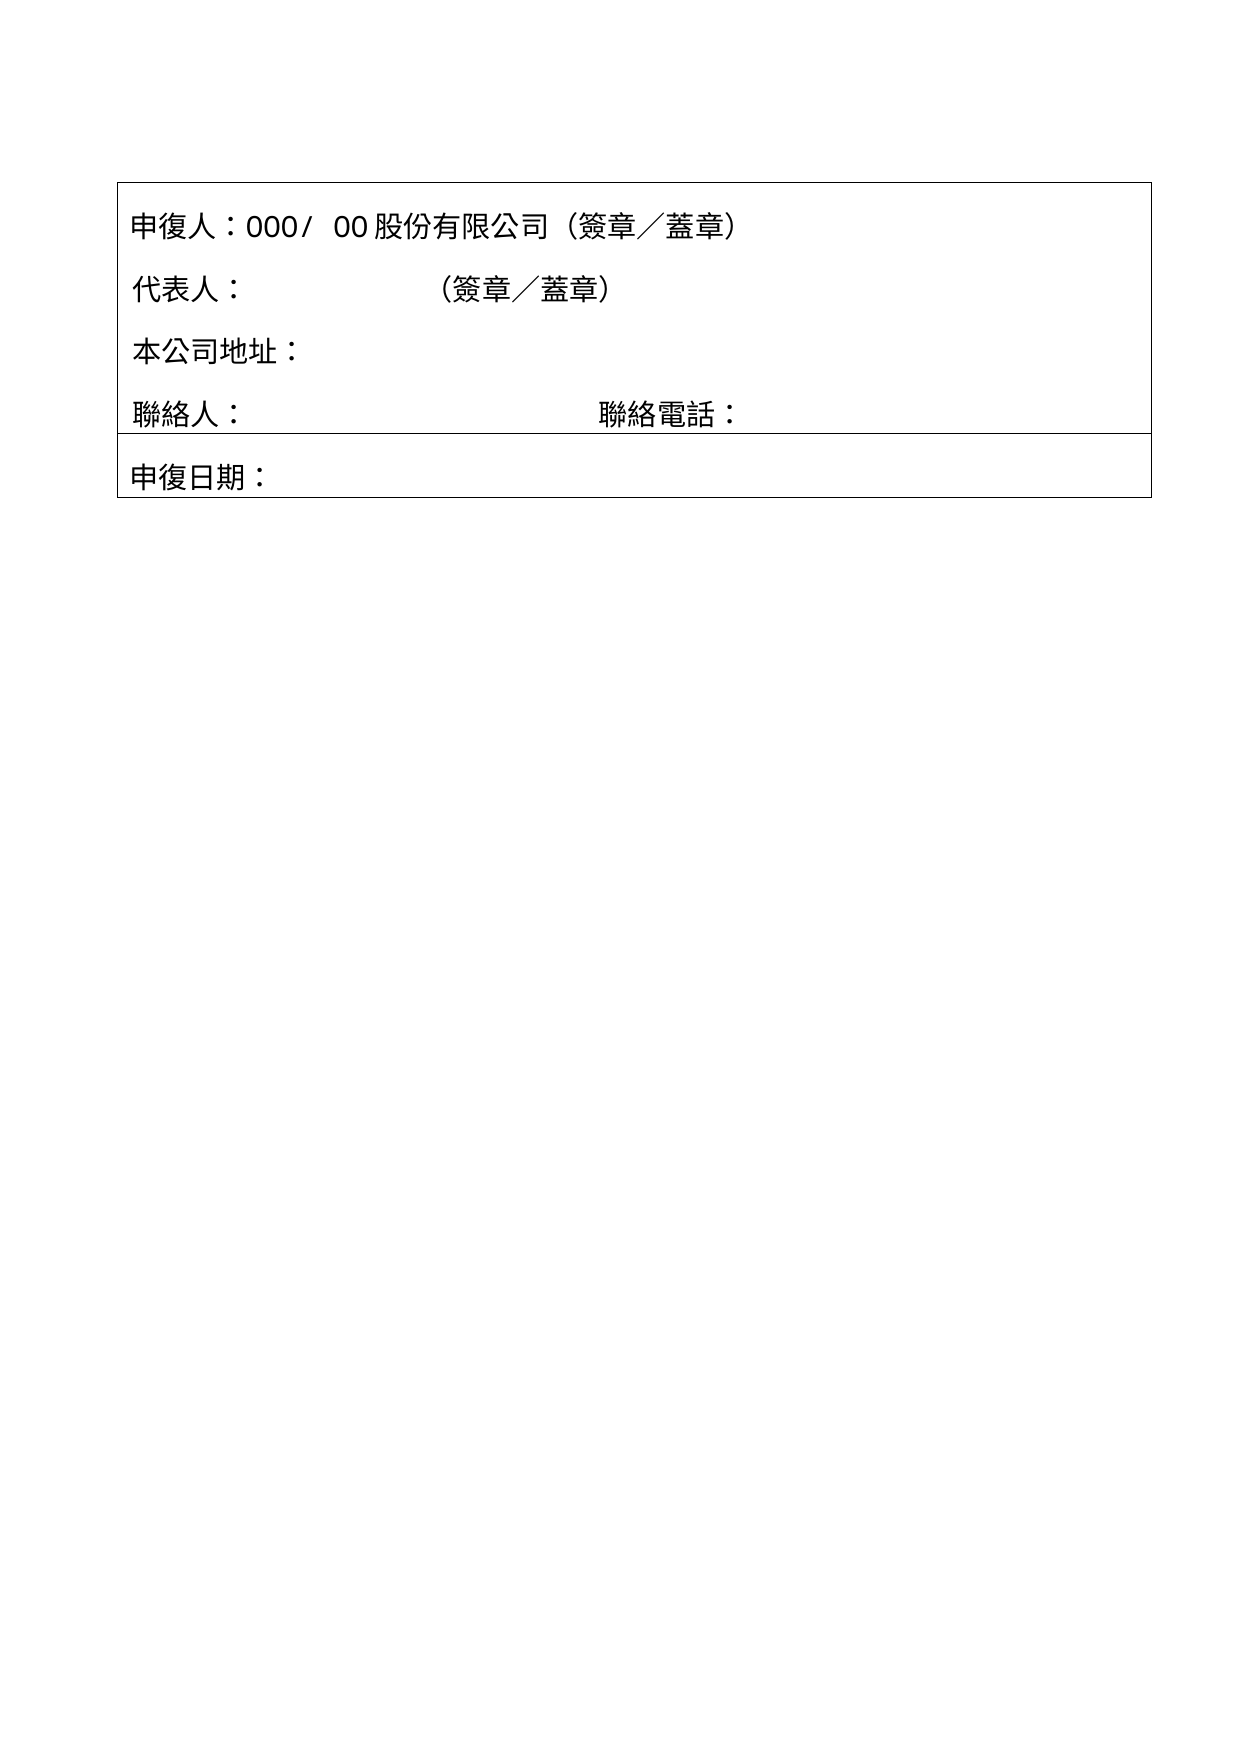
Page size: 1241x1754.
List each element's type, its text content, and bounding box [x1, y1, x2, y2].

table_cell 申復人：OOO/ OO股份有限公司（簽章／蓋章） 代表人： （簽章／蓋章） 本公司地址： 聯絡人： 聯絡電話： [118, 183, 1151, 433]
table_cell 申復日期： [118, 434, 1151, 497]
